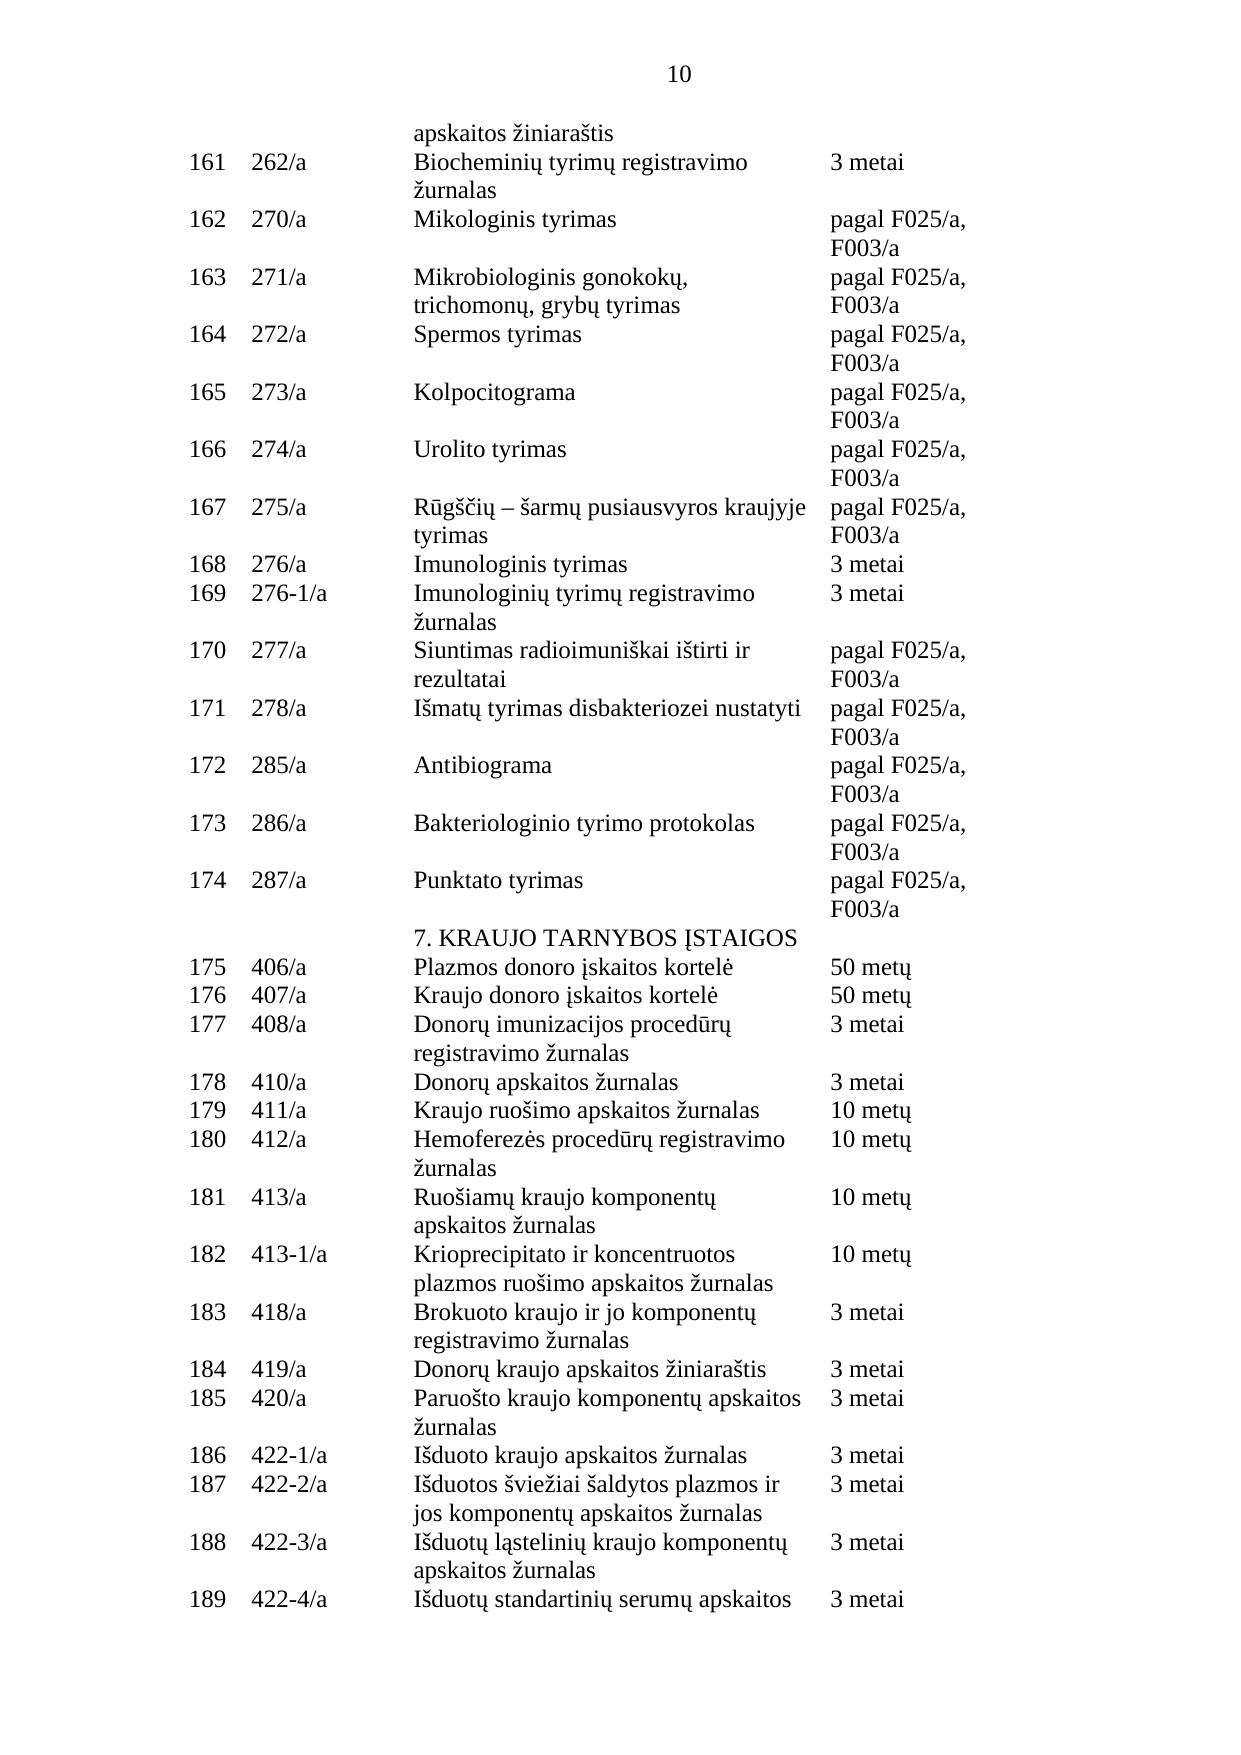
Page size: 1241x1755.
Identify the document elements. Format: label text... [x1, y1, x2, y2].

table_cell 3 metai [819, 1067, 1026, 1096]
table_cell [1026, 1096, 1181, 1124]
table_cell apskaitos žiniaraštis [402, 118, 819, 147]
table_cell 287/a [240, 866, 402, 923]
table_cell Mikrobiologinis gonokokų, trichomonų, grybų tyrimas [402, 262, 819, 319]
table_cell [177, 118, 240, 147]
table_cell 262/a [240, 147, 402, 204]
table_cell Kolpocitograma [402, 377, 819, 434]
table_cell 173 [177, 808, 240, 866]
table_cell [1026, 1124, 1181, 1182]
table_cell 411/a [240, 1096, 402, 1124]
table_cell [1026, 118, 1181, 147]
table_cell 10 metų [819, 1096, 1026, 1124]
table_cell Urolito tyrimas [402, 434, 819, 492]
table_cell [1026, 693, 1181, 751]
table_cell pagal F025/a, F003/a [819, 204, 1026, 262]
table_cell 164 [177, 319, 240, 377]
table_cell pagal F025/a, F003/a [819, 808, 1026, 866]
table_cell 161 [177, 147, 240, 204]
table_cell Išduotų ląstelinių kraujo komponentų apskaitos žurnalas [402, 1527, 819, 1584]
table_cell [1026, 751, 1181, 808]
table_cell 162 [177, 204, 240, 262]
table_cell 188 [177, 1527, 240, 1584]
table_cell [1026, 1009, 1181, 1067]
table_cell Paruošto kraujo komponentų apskaitos žurnalas [402, 1383, 819, 1441]
table_cell 179 [177, 1096, 240, 1124]
table_cell [1026, 1383, 1181, 1441]
table_cell pagal F025/a, F003/a [819, 319, 1026, 377]
table_cell Kraujo ruošimo apskaitos žurnalas [402, 1096, 819, 1124]
table_cell [1026, 578, 1181, 636]
table_cell [1026, 1067, 1181, 1096]
table_cell Ruošiamų kraujo komponentų apskaitos žurnalas [402, 1182, 819, 1239]
table_cell Išduotų standartinių serumų apskaitos [402, 1584, 819, 1613]
table_cell 274/a [240, 434, 402, 492]
table_cell [1026, 492, 1181, 549]
table_cell 407/a [240, 981, 402, 1009]
table_cell pagal F025/a, F003/a [819, 434, 1026, 492]
table_cell 3 metai [819, 147, 1026, 204]
table_cell [1026, 262, 1181, 319]
table_cell 271/a [240, 262, 402, 319]
table_cell 182 [177, 1239, 240, 1297]
table_cell [1026, 981, 1181, 1009]
table_cell Bakteriologinio tyrimo protokolas [402, 808, 819, 866]
table_cell 50 metų [819, 981, 1026, 1009]
table_cell 10 metų [819, 1239, 1026, 1297]
table_cell 278/a [240, 693, 402, 751]
table_cell 412/a [240, 1124, 402, 1182]
table_cell pagal F025/a, F003/a [819, 866, 1026, 923]
table_cell [1026, 549, 1181, 578]
table_cell [1026, 1182, 1181, 1239]
table_cell Išduoto kraujo apskaitos žurnalas [402, 1441, 819, 1469]
table_cell 187 [177, 1469, 240, 1527]
table_cell 3 metai [819, 1009, 1026, 1067]
table_cell Donorų kraujo apskaitos žiniaraštis [402, 1354, 819, 1383]
table_cell [1026, 1469, 1181, 1527]
table_cell Išduotos šviežiai šaldytos plazmos ir jos komponentų apskaitos žurnalas [402, 1469, 819, 1527]
table_cell [240, 118, 402, 147]
table_cell 3 metai [819, 549, 1026, 578]
table_cell Brokuoto kraujo ir jo komponentų registravimo žurnalas [402, 1297, 819, 1354]
table_cell [1026, 1527, 1181, 1584]
table_cell Siuntimas radioimuniškai ištirti ir rezultatai [402, 636, 819, 693]
table_cell [1026, 1354, 1181, 1383]
table_cell 410/a [240, 1067, 402, 1096]
table_cell [1026, 923, 1181, 952]
table_cell [1026, 204, 1181, 262]
table_cell 50 metų [819, 952, 1026, 981]
table_cell pagal F025/a, F003/a [819, 636, 1026, 693]
table_cell 413/a [240, 1182, 402, 1239]
table_cell 277/a [240, 636, 402, 693]
table_cell pagal F025/a, F003/a [819, 377, 1026, 434]
table_cell 275/a [240, 492, 402, 549]
table_cell [819, 923, 1026, 952]
table_cell pagal F025/a, F003/a [819, 262, 1026, 319]
table_cell 176 [177, 981, 240, 1009]
table_cell [1026, 636, 1181, 693]
table_cell 420/a [240, 1383, 402, 1441]
table_cell 418/a [240, 1297, 402, 1354]
table_cell [1026, 1584, 1181, 1613]
table_cell 170 [177, 636, 240, 693]
table_cell Imunologinių tyrimų registravimo žurnalas [402, 578, 819, 636]
table_cell 181 [177, 1182, 240, 1239]
table_cell 406/a [240, 952, 402, 981]
table_cell [1026, 434, 1181, 492]
table_cell pagal F025/a, F003/a [819, 492, 1026, 549]
table_cell 276/a [240, 549, 402, 578]
table_cell 10 metų [819, 1124, 1026, 1182]
table_cell [1026, 1297, 1181, 1354]
table_cell 3 metai [819, 1441, 1026, 1469]
table_cell 422-1/a [240, 1441, 402, 1469]
table_cell 408/a [240, 1009, 402, 1067]
table_cell Imunologinis tyrimas [402, 549, 819, 578]
table_cell 273/a [240, 377, 402, 434]
table_cell [1026, 1239, 1181, 1297]
table_cell 422-4/a [240, 1584, 402, 1613]
table_cell 10 metų [819, 1182, 1026, 1239]
table_cell Donorų imunizacijos procedūrų registravimo žurnalas [402, 1009, 819, 1067]
table_cell 186 [177, 1441, 240, 1469]
table_cell 168 [177, 549, 240, 578]
table_cell pagal F025/a, F003/a [819, 693, 1026, 751]
table_cell 175 [177, 952, 240, 981]
table_cell 3 metai [819, 1527, 1026, 1584]
table_cell Biocheminių tyrimų registravimo žurnalas [402, 147, 819, 204]
table_cell 3 metai [819, 1383, 1026, 1441]
table_cell 3 metai [819, 1297, 1026, 1354]
table_cell Hemoferezės procedūrų registravimo žurnalas [402, 1124, 819, 1182]
table_cell [1026, 319, 1181, 377]
table_cell 165 [177, 377, 240, 434]
table_cell 413-1/a [240, 1239, 402, 1297]
table_cell 270/a [240, 204, 402, 262]
table_cell 3 metai [819, 1354, 1026, 1383]
table_cell Punktato tyrimas [402, 866, 819, 923]
table_cell [1026, 866, 1181, 923]
table_cell pagal F025/a, F003/a [819, 751, 1026, 808]
table_cell [819, 118, 1026, 147]
table_cell 166 [177, 434, 240, 492]
table_cell 183 [177, 1297, 240, 1354]
table_cell 172 [177, 751, 240, 808]
table_cell 422-2/a [240, 1469, 402, 1527]
table_cell 174 [177, 866, 240, 923]
table_cell Išmatų tyrimas disbakteriozei nustatyti [402, 693, 819, 751]
table_cell 276-1/a [240, 578, 402, 636]
table_cell 177 [177, 1009, 240, 1067]
table_cell 422-3/a [240, 1527, 402, 1584]
table_cell [1026, 808, 1181, 866]
table_cell 285/a [240, 751, 402, 808]
table_cell Plazmos donoro įskaitos kortelė [402, 952, 819, 981]
table_cell 3 metai [819, 578, 1026, 636]
table_cell Mikologinis tyrimas [402, 204, 819, 262]
table_cell 171 [177, 693, 240, 751]
table_cell 178 [177, 1067, 240, 1096]
table_cell 272/a [240, 319, 402, 377]
table_cell 3 metai [819, 1469, 1026, 1527]
table_cell 185 [177, 1383, 240, 1441]
table_cell [177, 923, 240, 952]
table_cell 419/a [240, 1354, 402, 1383]
table_cell Donorų apskaitos žurnalas [402, 1067, 819, 1096]
table_cell [1026, 147, 1181, 204]
table_cell Kraujo donoro įskaitos kortelė [402, 981, 819, 1009]
table_cell [1026, 377, 1181, 434]
table_cell 7. KRAUJO TARNYBOS ĮSTAIGOS [402, 923, 819, 952]
table_cell Rūgščių – šarmų pusiausvyros kraujyje tyrimas [402, 492, 819, 549]
table_cell 189 [177, 1584, 240, 1613]
table_cell 167 [177, 492, 240, 549]
table_cell [240, 923, 402, 952]
table_cell Krioprecipitato ir koncentruotos plazmos ruošimo apskaitos žurnalas [402, 1239, 819, 1297]
table_cell 3 metai [819, 1584, 1026, 1613]
table_cell 180 [177, 1124, 240, 1182]
table_cell 163 [177, 262, 240, 319]
table_cell Spermos tyrimas [402, 319, 819, 377]
table_cell 169 [177, 578, 240, 636]
table_cell 184 [177, 1354, 240, 1383]
table_cell 286/a [240, 808, 402, 866]
table_cell Antibiograma [402, 751, 819, 808]
table_cell [1026, 1441, 1181, 1469]
table_cell [1026, 952, 1181, 981]
